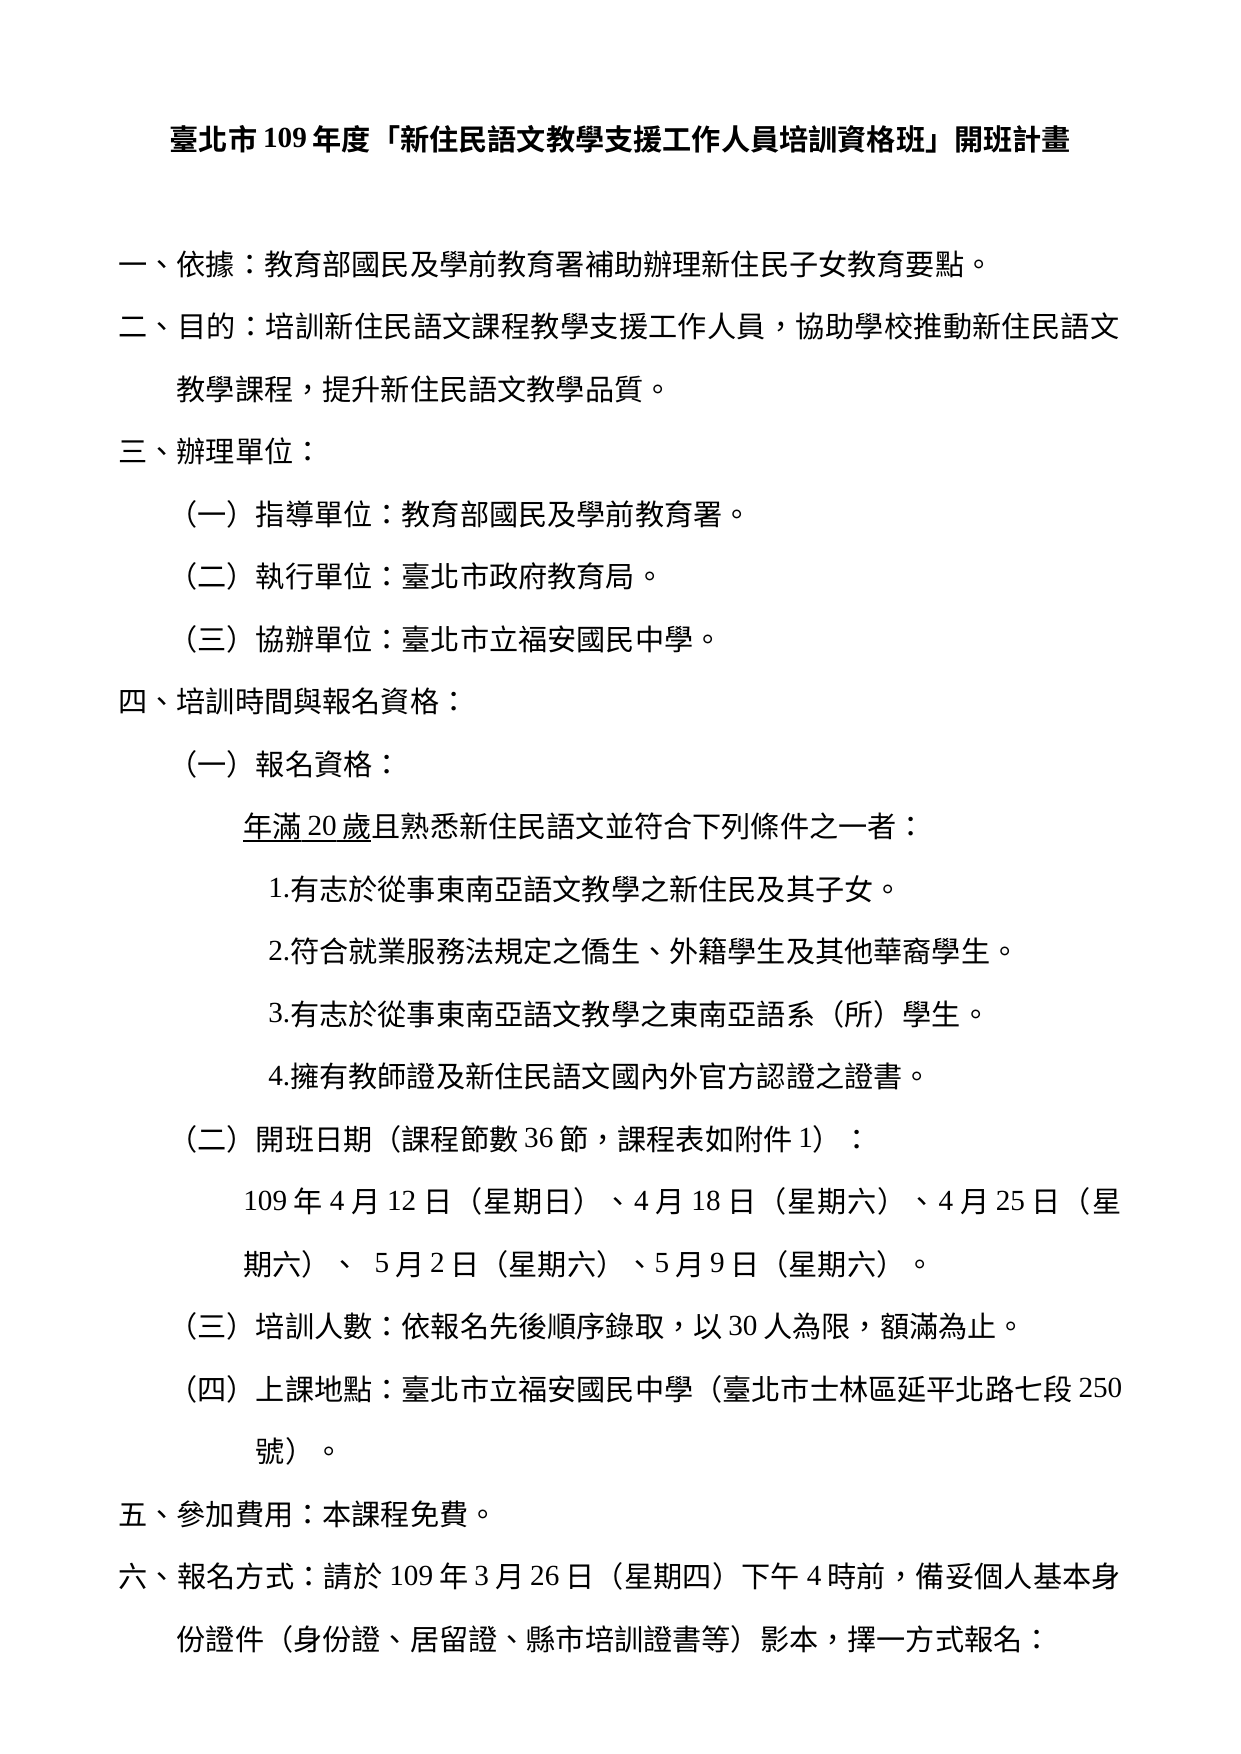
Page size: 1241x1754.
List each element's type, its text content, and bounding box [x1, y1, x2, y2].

text 五、參加費用：本課程免費。 [118, 1471, 1122, 1533]
text 4.擁有教師證及新住民語文國內外官方認證之證書。 [268, 1033, 1122, 1096]
text （三）協辦單位：臺北市立福安國民中學。 [168, 596, 1122, 658]
text 三、辦理單位： [118, 408, 1122, 471]
text （二）執行單位：臺北市政府教育局。 [168, 533, 1122, 596]
text 二、目的：培訓新住民語文課程教學支援工作人員，協助學校推動新住民語文教學課程，提升新住民語文教學品質。 [118, 283, 1122, 408]
text （三）培訓人數：依報名先後順序錄取，以30人為限，額滿為止。 [168, 1283, 1122, 1346]
text （一）報名資格： [168, 721, 1122, 783]
text 1.有志於從事東南亞語文教學之新住民及其子女。 [268, 846, 1122, 908]
text （四）上課地點：臺北市立福安國民中學（臺北市士林區延平北路七段250號）。 [168, 1346, 1122, 1471]
text 3.有志於從事東南亞語文教學之東南亞語系（所）學生。 [268, 971, 1122, 1033]
text 四、培訓時間與報名資格： [118, 658, 1122, 721]
text 六、報名方式：請於109年3月26日（星期四）下午4時前，備妥個人基本身份證件（身份證、居留證、縣市培訓證書等）影本，擇一方式報名： [118, 1533, 1122, 1658]
text 臺北市109年度「新住民語文教學支援工作人員培訓資格班」開班計畫 [118, 96, 1122, 158]
text 2.符合就業服務法規定之僑生、外籍學生及其他華裔學生。 [268, 908, 1122, 971]
text （二）開班日期（課程節數36節，課程表如附件1）： [168, 1096, 1122, 1158]
text （一）指導單位：教育部國民及學前教育署。 [168, 471, 1122, 533]
text 一、依據：教育部國民及學前教育署補助辦理新住民子女教育要點。 [118, 221, 1122, 283]
text 109年4月12日（星期日）、4月18日（星期六）、4月25日（星期六）、 5月2日（星期六）、5月9日（星期六）。 [243, 1158, 1122, 1283]
text 年滿20歲且熟悉新住民語文並符合下列條件之一者： [243, 783, 1122, 846]
